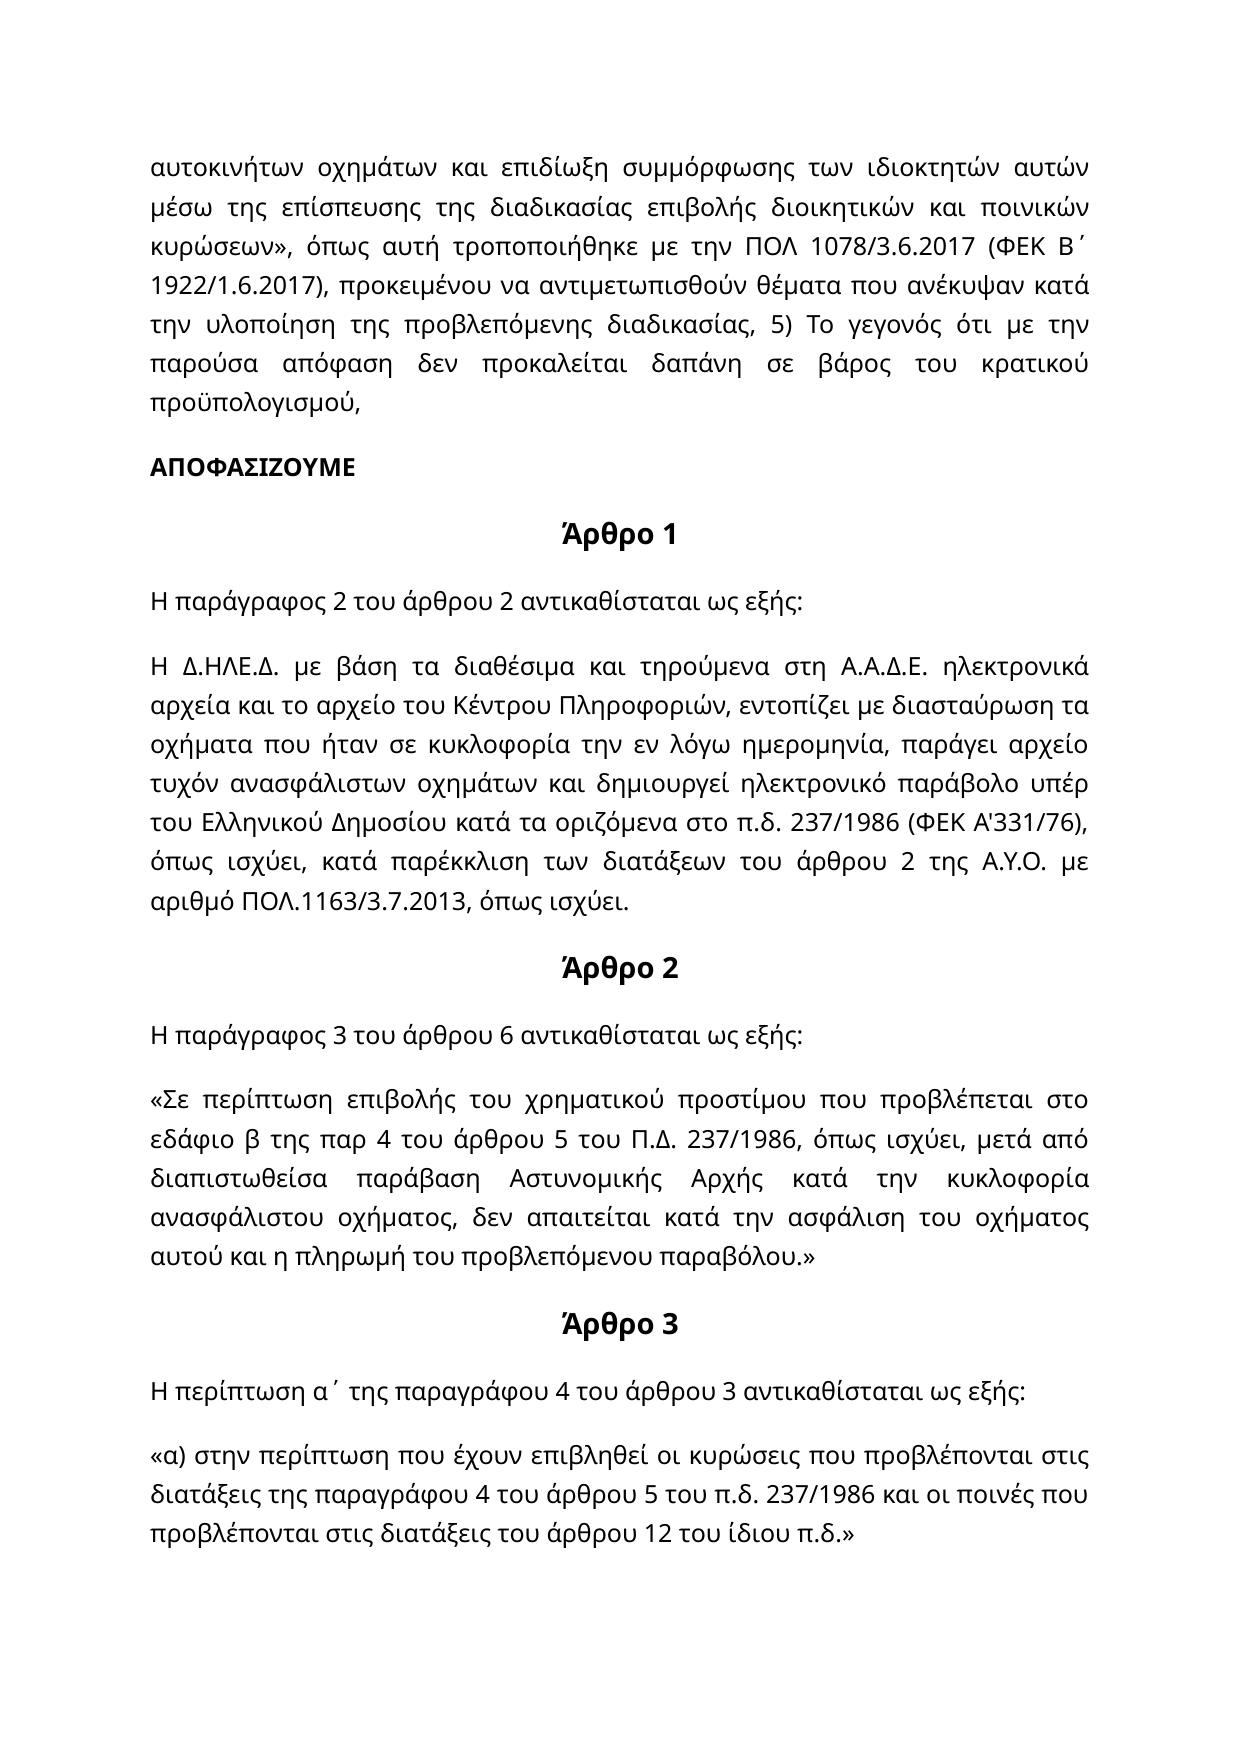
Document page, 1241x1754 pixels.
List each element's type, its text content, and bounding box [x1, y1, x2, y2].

text Η Δ.ΗΛΕ.Δ. με βάση τα διαθέσιμα και τηρούμενα στη Α.Α.Δ.Ε. ηλεκτρονικά αρχεία και το αρχείο του Κέντρου Πληροφοριών, εντοπίζει με διασταύρωση τα οχήματα που ήταν σε κυκλοφορία την εν λόγω ημερομηνία, παράγει αρχείο τυχόν ανασφάλιστων οχημάτων και δημιουργεί ηλεκτρονικό παράβολο υπέρ του Ελληνικού Δημοσίου κατά τα οριζόμενα στο π.δ. 237/1986 (ΦΕΚ Α'331/76), όπως ισχύει, κατά παρέκκλιση των διατάξεων του άρθρου 2 της Α.Υ.Ο. με αριθμό ΠΟΛ.1163/3.7.2013, όπως ισχύει. [150, 648, 1090, 917]
subtitle Άρθρο 1 [150, 513, 1090, 553]
subtitle Άρθρο 2 [150, 947, 1090, 987]
text ΑΠΟΦΑΣΙΖΟΥΜΕ [150, 449, 1090, 483]
text «α) στην περίπτωση που έχουν επιβληθεί οι κυρώσεις που προβλέπονται στις διατάξεις της παραγράφου 4 του άρθρου 5 του π.δ. 237/1986 και οι ποινές που προβλέπονται στις διατάξεις του άρθρου 12 του ίδιου π.δ.» [150, 1438, 1090, 1550]
text Η παράγραφος 3 του άρθρου 6 αντικαθίσταται ως εξής: [150, 1018, 1090, 1052]
text Η παράγραφος 2 του άρθρου 2 αντικαθίσταται ως εξής: [150, 584, 1090, 618]
text «Σε περίπτωση επιβολής του χρηματικού προστίμου που προβλέπεται στο εδάφιο β της παρ 4 του άρθρου 5 του Π.Δ. 237/1986, όπως ισχύει, μετά από διαπιστωθείσα παράβαση Αστυνομικής Αρχής κατά την κυκλοφορία ανασφάλιστου οχήματος, δεν απαιτείται κατά την ασφάλιση του οχήματος αυτού και η πληρωμή του προβλεπόμενου παραβόλου.» [150, 1082, 1090, 1273]
subtitle Άρθρο 3 [150, 1303, 1090, 1343]
text αυτοκινήτων οχημάτων και επιδίωξη συμμόρφωσης των ιδιοκτητών αυτών μέσω της επίσπευσης της διαδικασίας επιβολής διοικητικών και ποινικών κυρώσεων», όπως αυτή τροποποιήθηκε με την ΠΟΛ 1078/3.6.2017 (ΦΕΚ Β΄ 1922/1.6.2017), προκειμένου να αντιμετωπισθούν θέματα που ανέκυψαν κατά την υλοποίηση της προβλεπόμενης διαδικασίας, 5) Το γεγονός ότι με την παρούσα απόφαση δεν προκαλείται δαπάνη σε βάρος του κρατικού προϋπολογισμού, [150, 150, 1090, 419]
text Η περίπτωση α΄ της παραγράφου 4 του άρθρου 3 αντικαθίσταται ως εξής: [150, 1373, 1090, 1408]
